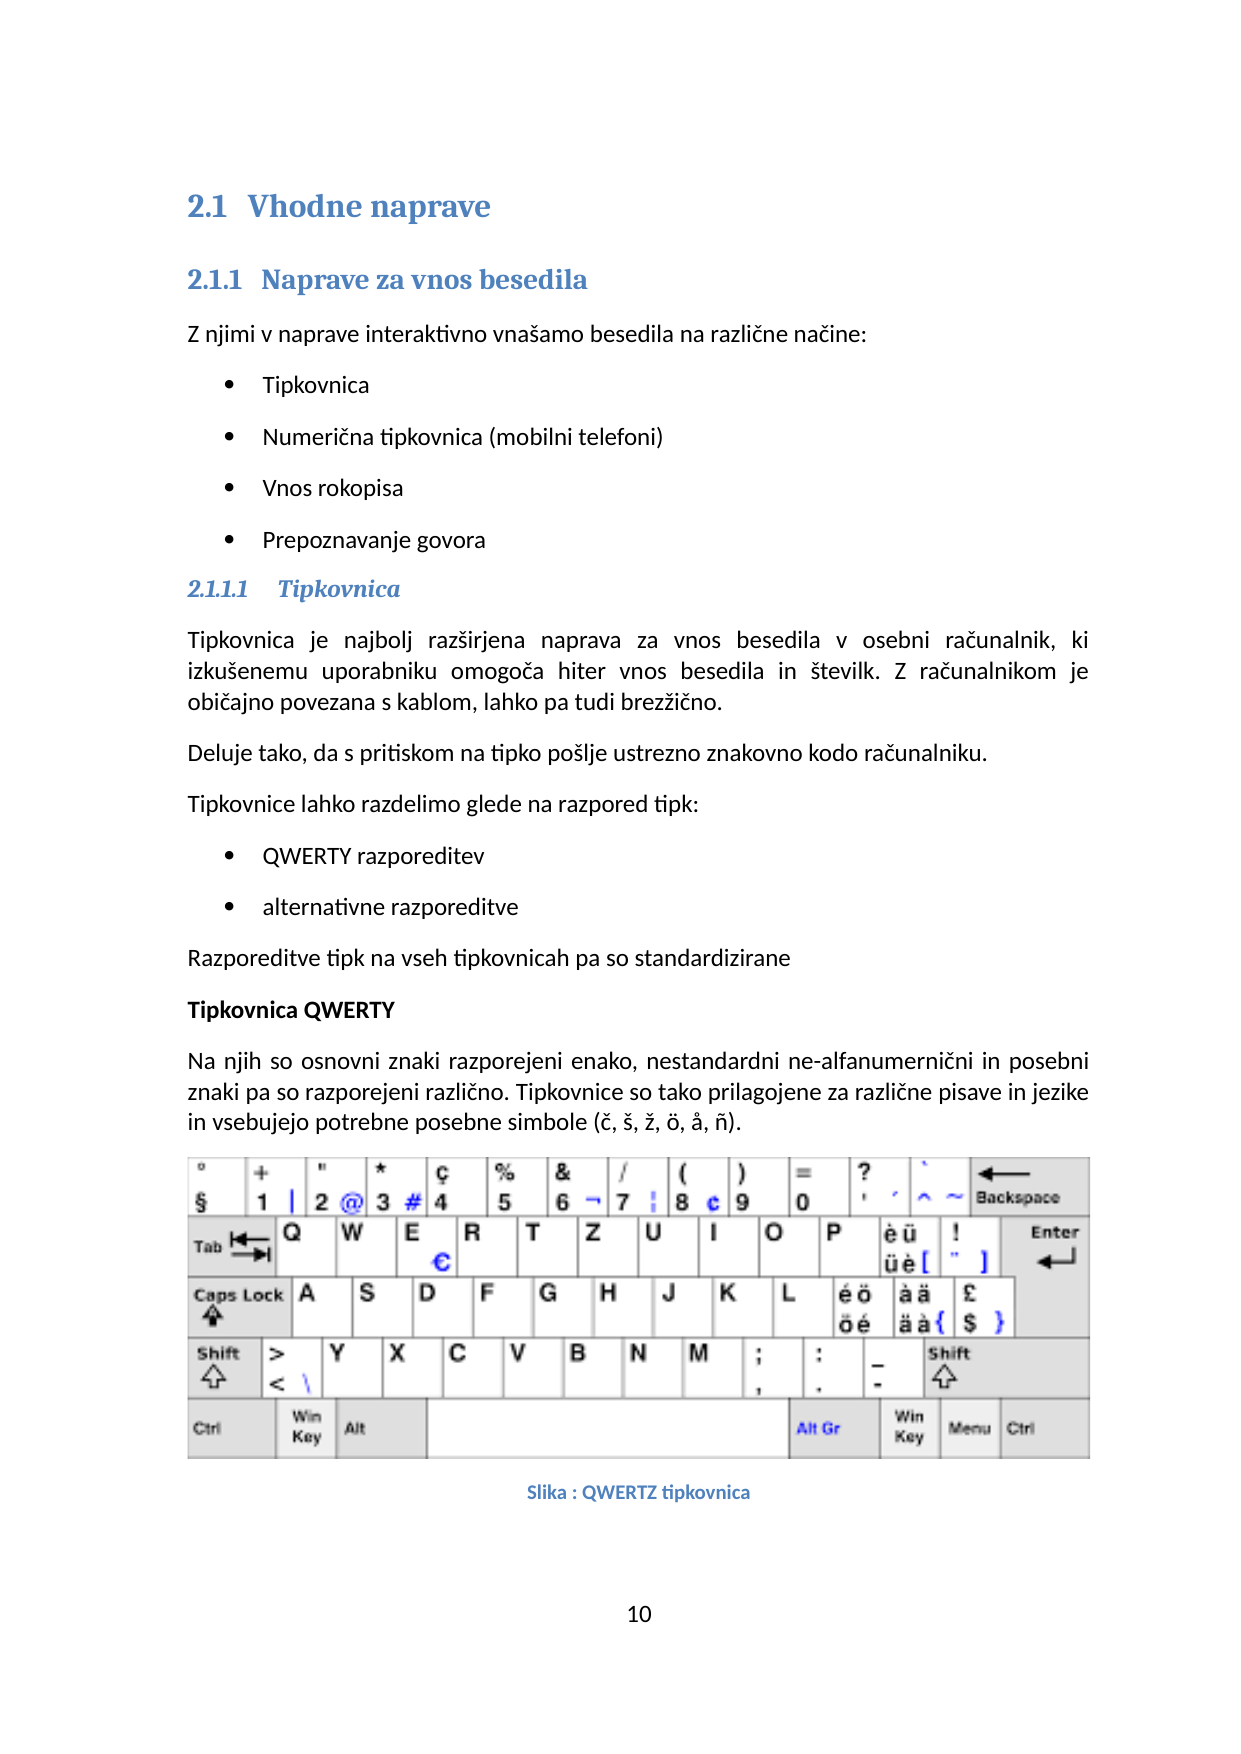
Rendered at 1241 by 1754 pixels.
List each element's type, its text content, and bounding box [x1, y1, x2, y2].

list Tipkovnica [225, 370, 1090, 400]
text Slika : QWERTZ tipkovnica [187, 1479, 1090, 1505]
picture [187, 1157, 1091, 1459]
list alternativne razporeditve [225, 891, 1090, 922]
subtitle Tipkovnica [187, 575, 1090, 604]
list QWERTY razporeditev [225, 840, 1090, 870]
text Razporeditve tipk na vseh tipkovnicah pa so standardizirane [187, 942, 1090, 973]
list Prepoznavanje govora [225, 524, 1090, 554]
text Tipkovnica QWERTY [187, 994, 1090, 1024]
text Tipkovnica je najbolj razširjena naprava za vnos besedila v osebni računalnik, ki izkušenemu uporabniku omogoča hiter vnos besedila in številk. Z računalnikom je običajno povezana s kablom, lahko pa tudi brezžično. [187, 625, 1090, 716]
text Z njimi v naprave interaktivno vnašamo besedila na različne načine: [187, 318, 1090, 349]
list Vnos rokopisa [225, 472, 1090, 503]
text Deluje tako, da s pritiskom na tipko pošlje ustrezno znakovno kodo računalniku. [187, 737, 1090, 768]
text Tipkovnice lahko razdelimo glede na razpored tipk: [187, 788, 1090, 819]
list Numerična tipkovnica (mobilni telefoni) [225, 421, 1090, 452]
subtitle Vhodne naprave [187, 187, 1090, 226]
subtitle Naprave za vnos besedila [187, 263, 1090, 297]
text Na njih so osnovni znaki razporejeni enako, nestandardni ne-alfanumernični in posebni znaki pa so razporejeni različno. Tipkovnice so tako prilagojene za različne pisave in jezike in vsebujejo potrebne posebne simbole (č, š, ž, ö, å, ñ). [187, 1045, 1090, 1137]
